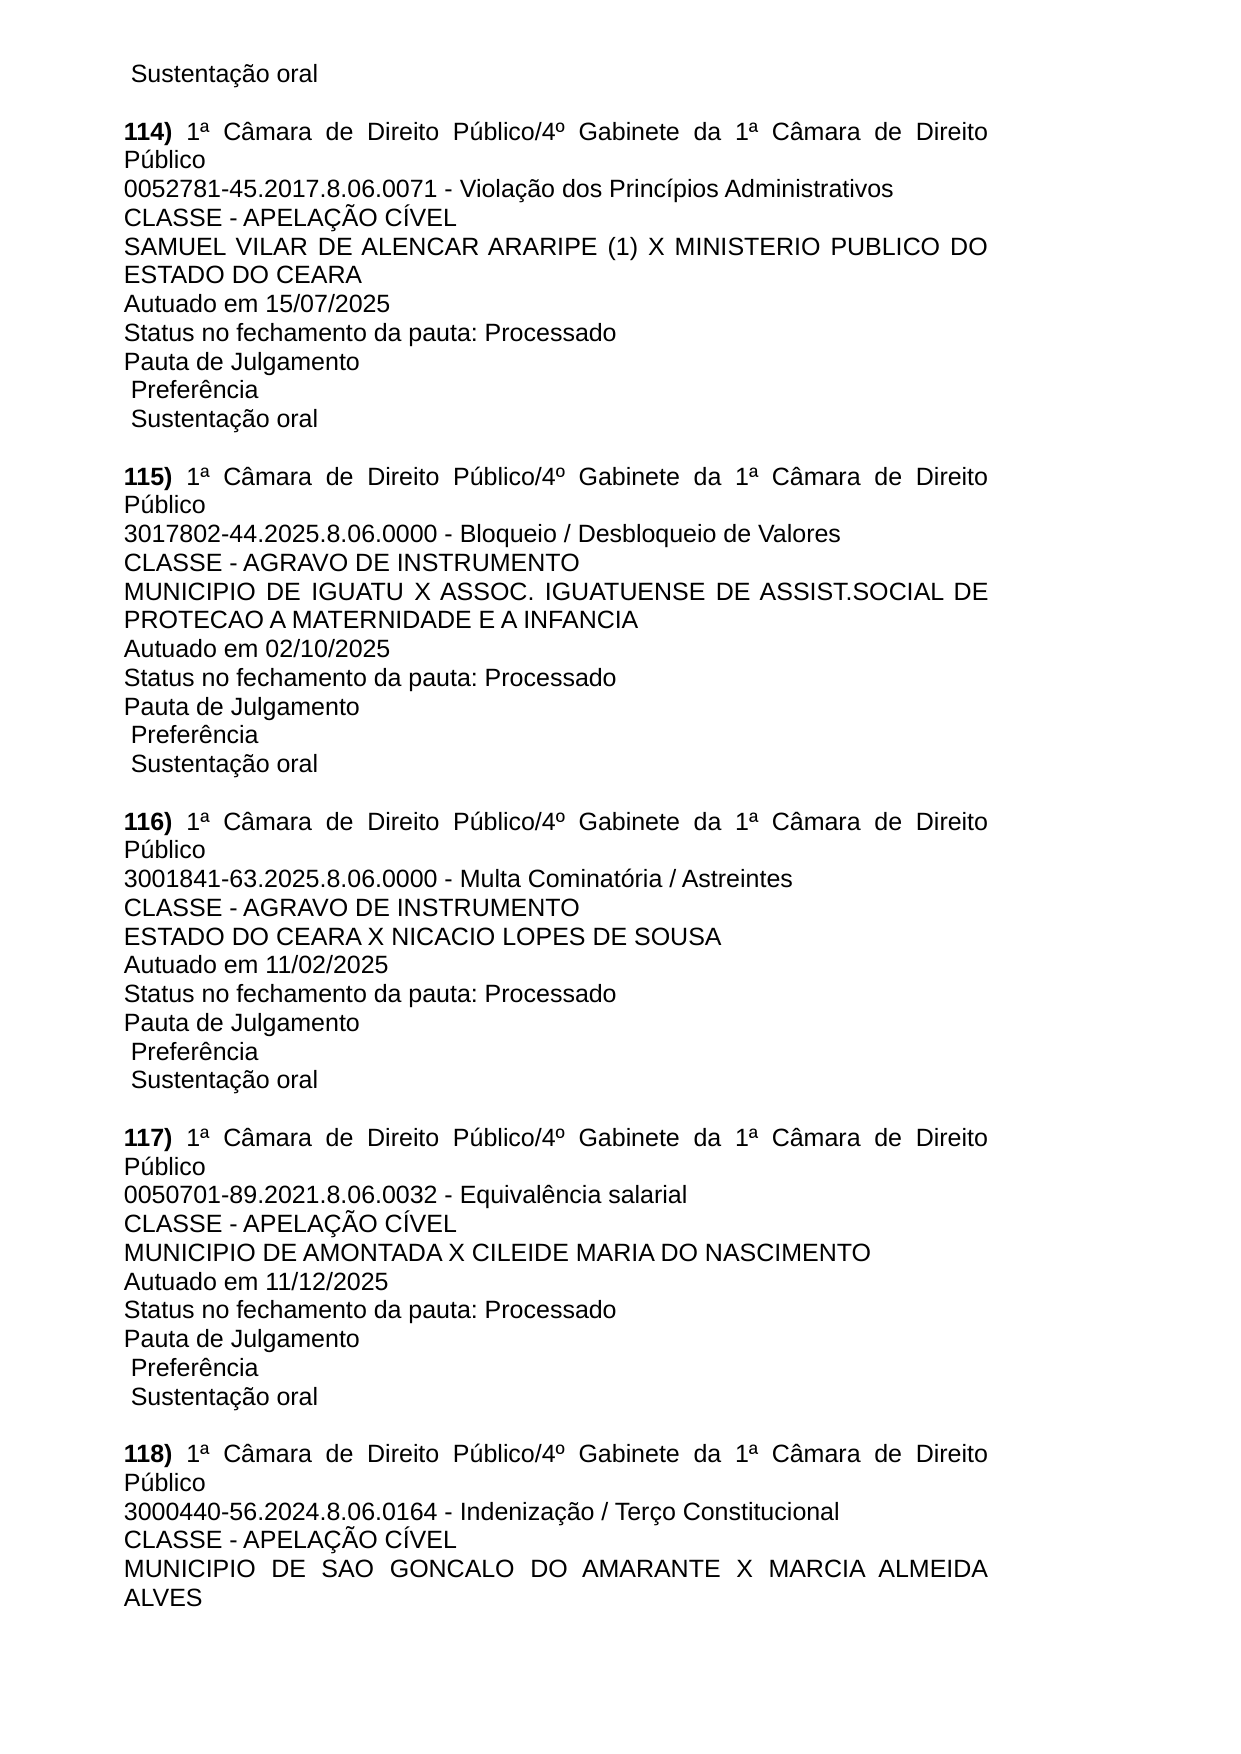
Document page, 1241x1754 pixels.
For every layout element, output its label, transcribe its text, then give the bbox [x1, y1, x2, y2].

text Pauta de Julgamento [124, 347, 989, 375]
text CLASSE - APELAÇÃO CÍVEL [124, 1209, 989, 1238]
text ESTADO DO CEARA X NICACIO LOPES DE SOUSA [124, 922, 989, 950]
text MUNICIPIO DE SAO GONCALO DO AMARANTE X MARCIA ALMEIDA ALVES [124, 1554, 989, 1612]
text Sustentação oral [124, 1065, 989, 1094]
text Autuado em 02/10/2025 [124, 634, 989, 663]
text Sustentação oral [124, 404, 989, 433]
text Sustentação oral [124, 59, 989, 88]
text 117) 1ª Câmara de Direito Público/4º Gabinete da 1ª Câmara de Direito Público [124, 1123, 989, 1180]
text 114) 1ª Câmara de Direito Público/4º Gabinete da 1ª Câmara de Direito Público [124, 117, 989, 174]
text Autuado em 11/12/2025 [124, 1267, 989, 1295]
text Status no fechamento da pauta: Processado [124, 663, 989, 692]
text 3017802-44.2025.8.06.0000 - Bloqueio / Desbloqueio de Valores [124, 519, 989, 548]
text 3000440-56.2024.8.06.0164 - Indenização / Terço Constitucional [124, 1497, 989, 1525]
text Preferência [124, 1353, 989, 1382]
text 116) 1ª Câmara de Direito Público/4º Gabinete da 1ª Câmara de Direito Público [124, 807, 989, 864]
text Sustentação oral [124, 1382, 989, 1410]
text 118) 1ª Câmara de Direito Público/4º Gabinete da 1ª Câmara de Direito Público [124, 1439, 989, 1497]
text CLASSE - AGRAVO DE INSTRUMENTO [124, 548, 989, 577]
text CLASSE - APELAÇÃO CÍVEL [124, 1525, 989, 1554]
text Preferência [124, 1037, 989, 1065]
text Pauta de Julgamento [124, 692, 989, 720]
text Autuado em 15/07/2025 [124, 289, 989, 318]
text SAMUEL VILAR DE ALENCAR ARARIPE (1) X MINISTERIO PUBLICO DO ESTADO DO CEARA [124, 232, 989, 289]
text MUNICIPIO DE IGUATU X ASSOC. IGUATUENSE DE ASSIST.SOCIAL DE PROTECAO A MATERNIDADE E A INFANCIA [124, 577, 989, 634]
text 3001841-63.2025.8.06.0000 - Multa Cominatória / Astreintes [124, 864, 989, 893]
text 0052781-45.2017.8.06.0071 - Violação dos Princípios Administrativos [124, 174, 989, 203]
text 115) 1ª Câmara de Direito Público/4º Gabinete da 1ª Câmara de Direito Público [124, 462, 989, 519]
text Preferência [124, 720, 989, 749]
text Status no fechamento da pauta: Processado [124, 318, 989, 347]
text MUNICIPIO DE AMONTADA X CILEIDE MARIA DO NASCIMENTO [124, 1238, 989, 1267]
text 0050701-89.2021.8.06.0032 - Equivalência salarial [124, 1180, 989, 1209]
text Pauta de Julgamento [124, 1324, 989, 1353]
text Preferência [124, 375, 989, 404]
text Status no fechamento da pauta: Processado [124, 979, 989, 1008]
text Status no fechamento da pauta: Processado [124, 1295, 989, 1324]
text Pauta de Julgamento [124, 1008, 989, 1037]
text Autuado em 11/02/2025 [124, 950, 989, 979]
text Sustentação oral [124, 749, 989, 778]
text CLASSE - AGRAVO DE INSTRUMENTO [124, 893, 989, 922]
text CLASSE - APELAÇÃO CÍVEL [124, 203, 989, 232]
